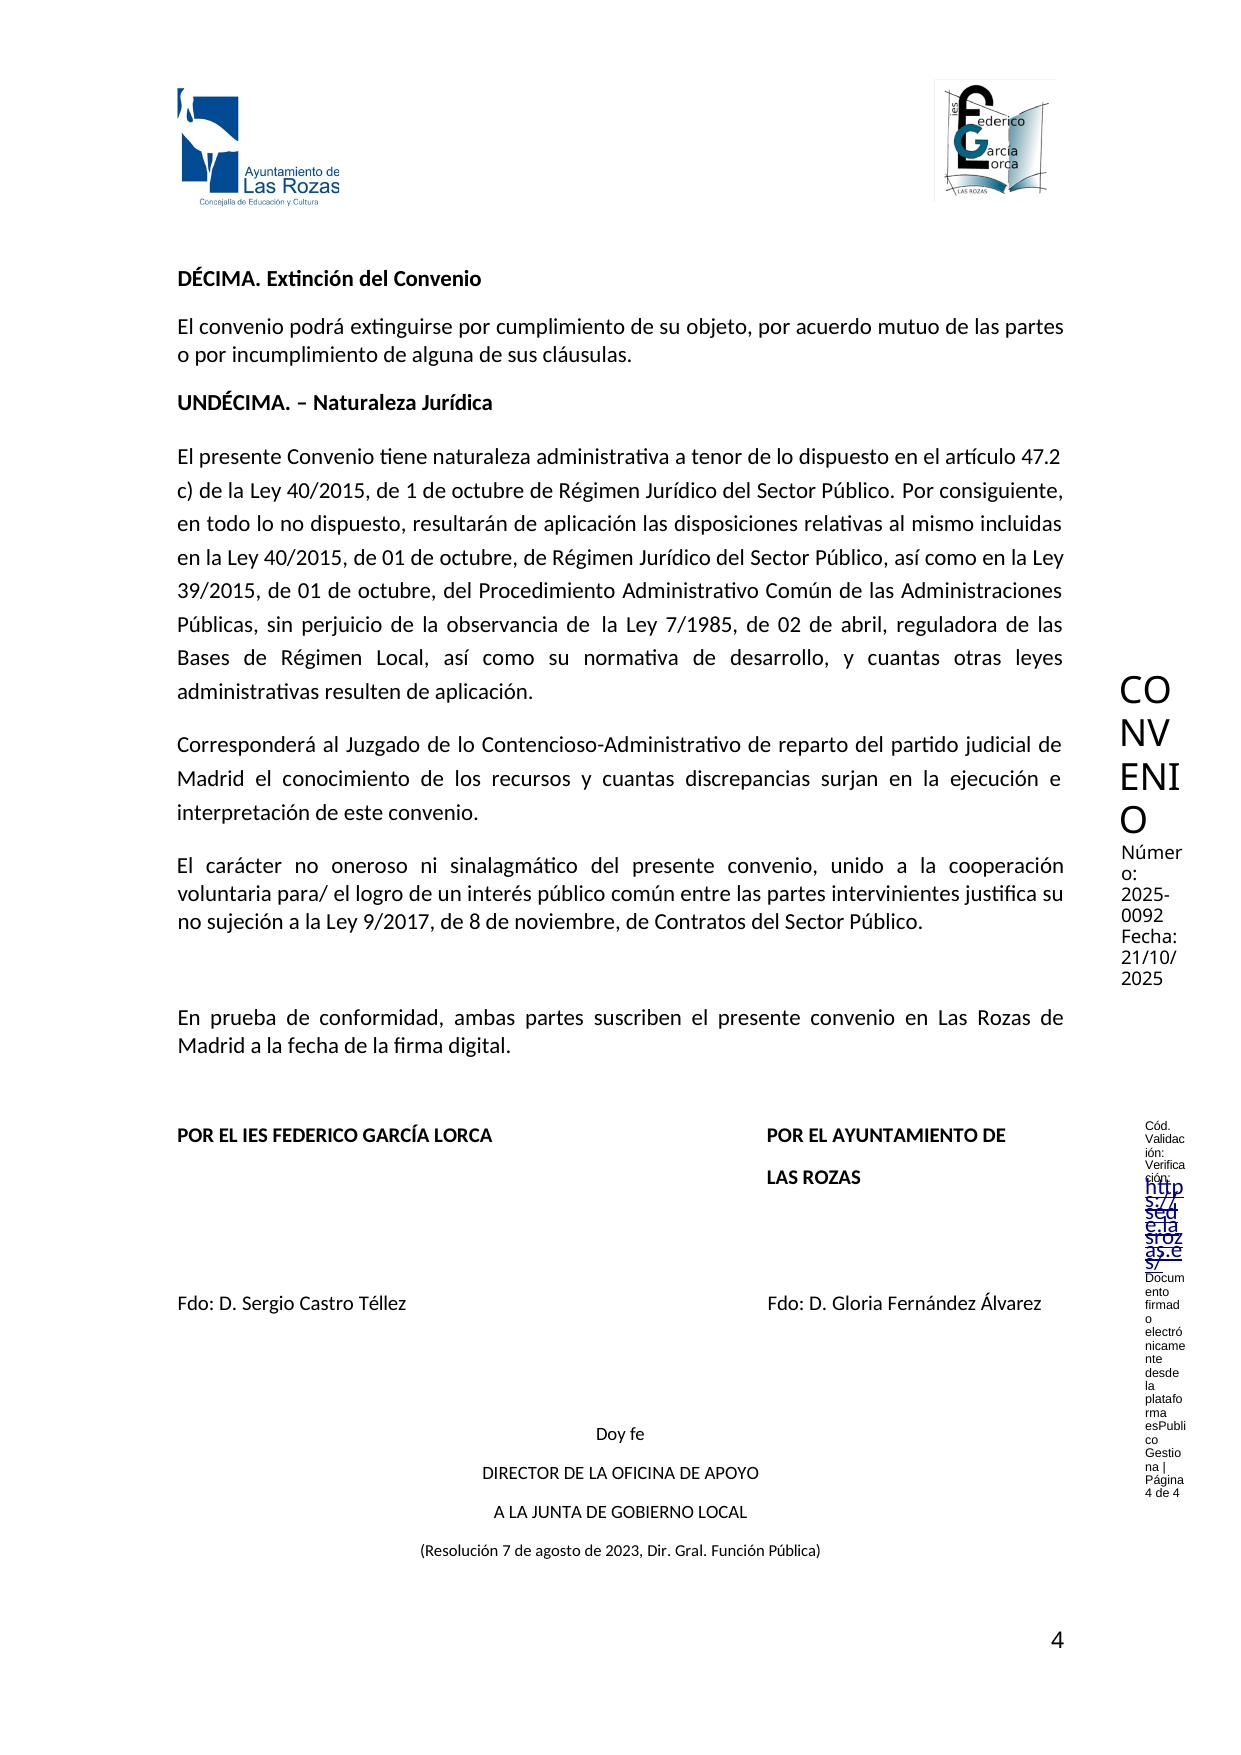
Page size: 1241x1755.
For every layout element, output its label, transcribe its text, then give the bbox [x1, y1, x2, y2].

text DIRECTOR DE LA OFICINA DE APOYO A LA JUNTA DE GOBIERNO LOCAL [481, 1461, 760, 1524]
text El convenio podrá extinguirse por cumplimiento de su objeto, por acuerdo mutuo de las partes o por incumplimiento de alguna de sus cláusulas. [177, 312, 1064, 368]
text Documento firmado electrónicamente desde la plataforma esPublico Gestiona | Página 4 de 4 [1145, 1272, 1186, 1501]
text Fdo: D. Sergio Castro Téllez Fdo: D. Gloria Fernández Álvarez [177, 1290, 1143, 1316]
text En prueba de conformidad, ambas partes suscriben el presente convenio en Las Rozas de Madrid a la fecha de la firma digital. [177, 1003, 1064, 1059]
text Número: 2025-0092 Fecha: 21/10/2025 [1121, 843, 1185, 989]
text El carácter no oneroso ni sinalagmático del presente convenio, unido a la cooperación voluntaria para/ el logro de un interés público común entre las partes intervinientes justifica su no sujeción a la Ley 9/2017, de 8 de noviembre, de Contratos del Sector Público. [177, 851, 1064, 935]
text Corresponderá al Juzgado de lo Contencioso-Administrativo de reparto del partido judicial de Madrid el conocimiento de los recursos y cuantas discrepancias surjan en la ejecución e interpretación de este convenio. [177, 731, 1063, 826]
text CONVENIO [1119, 668, 1185, 843]
text Cód. Validación: [1145, 1119, 1186, 1160]
text Doy fe [481, 1422, 760, 1445]
subtitle UNDÉCIMA. – Naturaleza Jurídica [177, 388, 1182, 416]
text Verificación: https://sede.lasrozas.es/ [1145, 1160, 1186, 1272]
text [1143, 1118, 1186, 1641]
text (Resolución 7 de agosto de 2023, Dir. Gral. Función Pública) [162, 1540, 1078, 1560]
text c) de la Ley 40/2015, de 1 de octubre de Régimen Jurídico del Sector Público. Por consiguiente, en todo lo no dispuesto, resultarán de aplicación las disposiciones relativas al mismo incluidas en la Ley 40/2015, de 01 de octubre, de Régimen Jurídico del Sector Público, así como en la Ley 39/2015, de 01 de octubre, del Procedimiento Administrativo Común de las Administraciones Públicas, sin perjuicio de la observancia de la Ley 7/1985, de 02 de abril, reguladora de las Bases de Régimen Local, así como su normativa de desarrollo, y cuantas otras leyes administrativas resulten de aplicación. [177, 476, 1064, 705]
text El presente Convenio tiene naturaleza administrativa a tenor de lo dispuesto en el artículo 47.2 [177, 442, 1182, 470]
subtitle DÉCIMA. Extinción del Convenio [177, 264, 1182, 292]
text POR EL IES FEDERICO GARCÍA LORCA POR EL AYUNTAMIENTO DE LAS ROZAS [177, 1122, 1006, 1190]
text [1117, 666, 1185, 1014]
